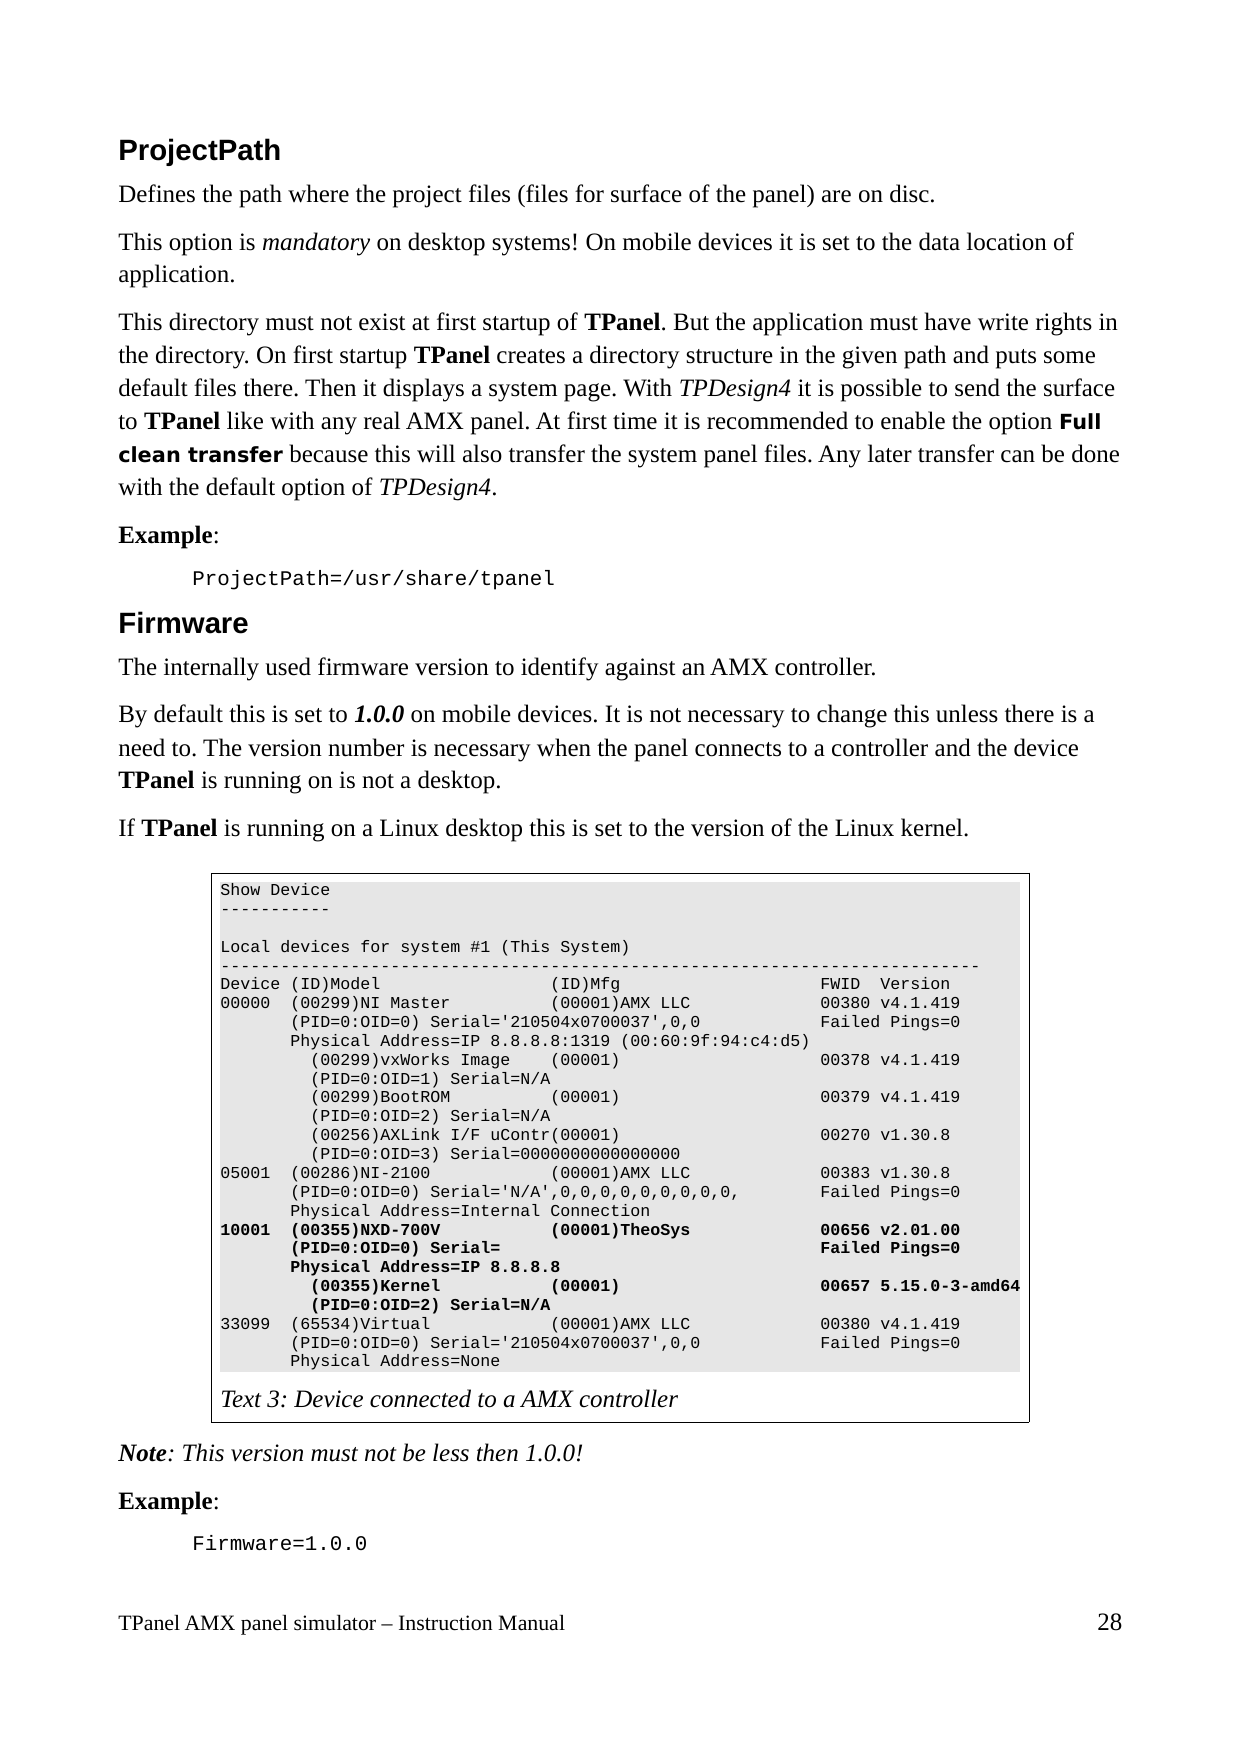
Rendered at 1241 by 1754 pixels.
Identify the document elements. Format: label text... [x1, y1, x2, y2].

text (PID=0:OID=3) Serial=0000000000000000 [220, 1146, 1020, 1164]
text 10001 (00355)NXD-700V (00001)TheoSys 00656 v2.01.00 [220, 1221, 1020, 1240]
text This option is mandatory on desktop systems! On mobile devices it is set to the data location of application. [118, 227, 1122, 288]
text Physical Address=Internal Connection [220, 1202, 1020, 1221]
text 33099 (65534)Virtual (00001)AMX LLC 00380 v4.1.419 [220, 1315, 1020, 1334]
text (PID=0:OID=2) Serial=N/A [220, 1296, 1020, 1315]
text (00299)BootROM (00001) 00379 v4.1.419 [220, 1089, 1020, 1108]
text (PID=0:OID=0) Serial='210504x0700037',0,0 Failed Pings=0 [220, 1014, 1020, 1032]
text Physical Address=IP 8.8.8.8:1319 (00:60:9f:94:c4:d5) [220, 1032, 1020, 1051]
text ProjectPath=/usr/share/tpanel [118, 567, 1122, 591]
text Physical Address=IP 8.8.8.8 [220, 1259, 1020, 1278]
text By default this is set to 1.0.0 on mobile devices. It is not necessary to change this unless there is a need to. The version number is necessary when the panel connects to a controller and the device TPanel is running on is not a desktop. [118, 699, 1122, 794]
text Firmware=1.0.0 [118, 1533, 1122, 1557]
text The internally used firmware version to identify against an AMX controller. [118, 652, 1122, 681]
text If TPanel is running on a Linux desktop this is set to the version of the Linux kernel. [118, 813, 1122, 842]
text Example: [118, 520, 1122, 549]
text (PID=0:OID=0) Serial='210504x0700037',0,0 Failed Pings=0 [220, 1334, 1020, 1353]
subtitle Firmware [118, 606, 1122, 639]
text Defines the path where the project files (files for surface of the panel) are on disc. [118, 179, 1122, 208]
text This directory must not exist at first startup of TPanel. But the application must have write rights in the directory. On first startup TPanel creates a directory structure in the given path and puts some default files there. Then it displays a system page. With TPDesign4 it is possible to send the surface to TPanel like with any real AMX panel. At first time it is recommended to enable the option Full clean transfer because this will also transfer the system panel files. Any later transfer can be done with the default option of TPDesign4. [118, 307, 1122, 501]
subtitle ProjectPath [118, 133, 1122, 166]
text Note: This version must not be less then 1.0.0! [118, 861, 1122, 1467]
text Example: [118, 1486, 1122, 1514]
text ---------------------------------------------------------------------------- [220, 957, 1020, 976]
text ----------- [220, 901, 1020, 919]
text Physical Address=None [220, 1353, 1020, 1372]
text (00299)vxWorks Image (00001) 00378 v4.1.419 [220, 1051, 1020, 1070]
text (PID=0:OID=0) Serial='N/A',0,0,0,0,0,0,0,0,0, Failed Pings=0 [220, 1183, 1020, 1202]
text Text 3: Device connected to a AMX controller [220, 1384, 1020, 1413]
text (PID=0:OID=2) Serial=N/A [220, 1108, 1020, 1127]
text Device (ID)Model (ID)Mfg FWID Version [220, 976, 1020, 995]
text 00000 (00299)NI Master (00001)AMX LLC 00380 v4.1.419 [220, 995, 1020, 1014]
text 05001 (00286)NI-2100 (00001)AMX LLC 00383 v1.30.8 [220, 1164, 1020, 1183]
text Show Device [220, 882, 1020, 901]
text (PID=0:OID=1) Serial=N/A [220, 1070, 1020, 1089]
text (00256)AXLink I/F uContr(00001) 00270 v1.30.8 [220, 1127, 1020, 1146]
text (00355)Kernel (00001) 00657 5.15.0-3-amd64 [220, 1278, 1020, 1296]
text Local devices for system #1 (This System) [220, 938, 1020, 957]
text (PID=0:OID=0) Serial= Failed Pings=0 [220, 1240, 1020, 1259]
